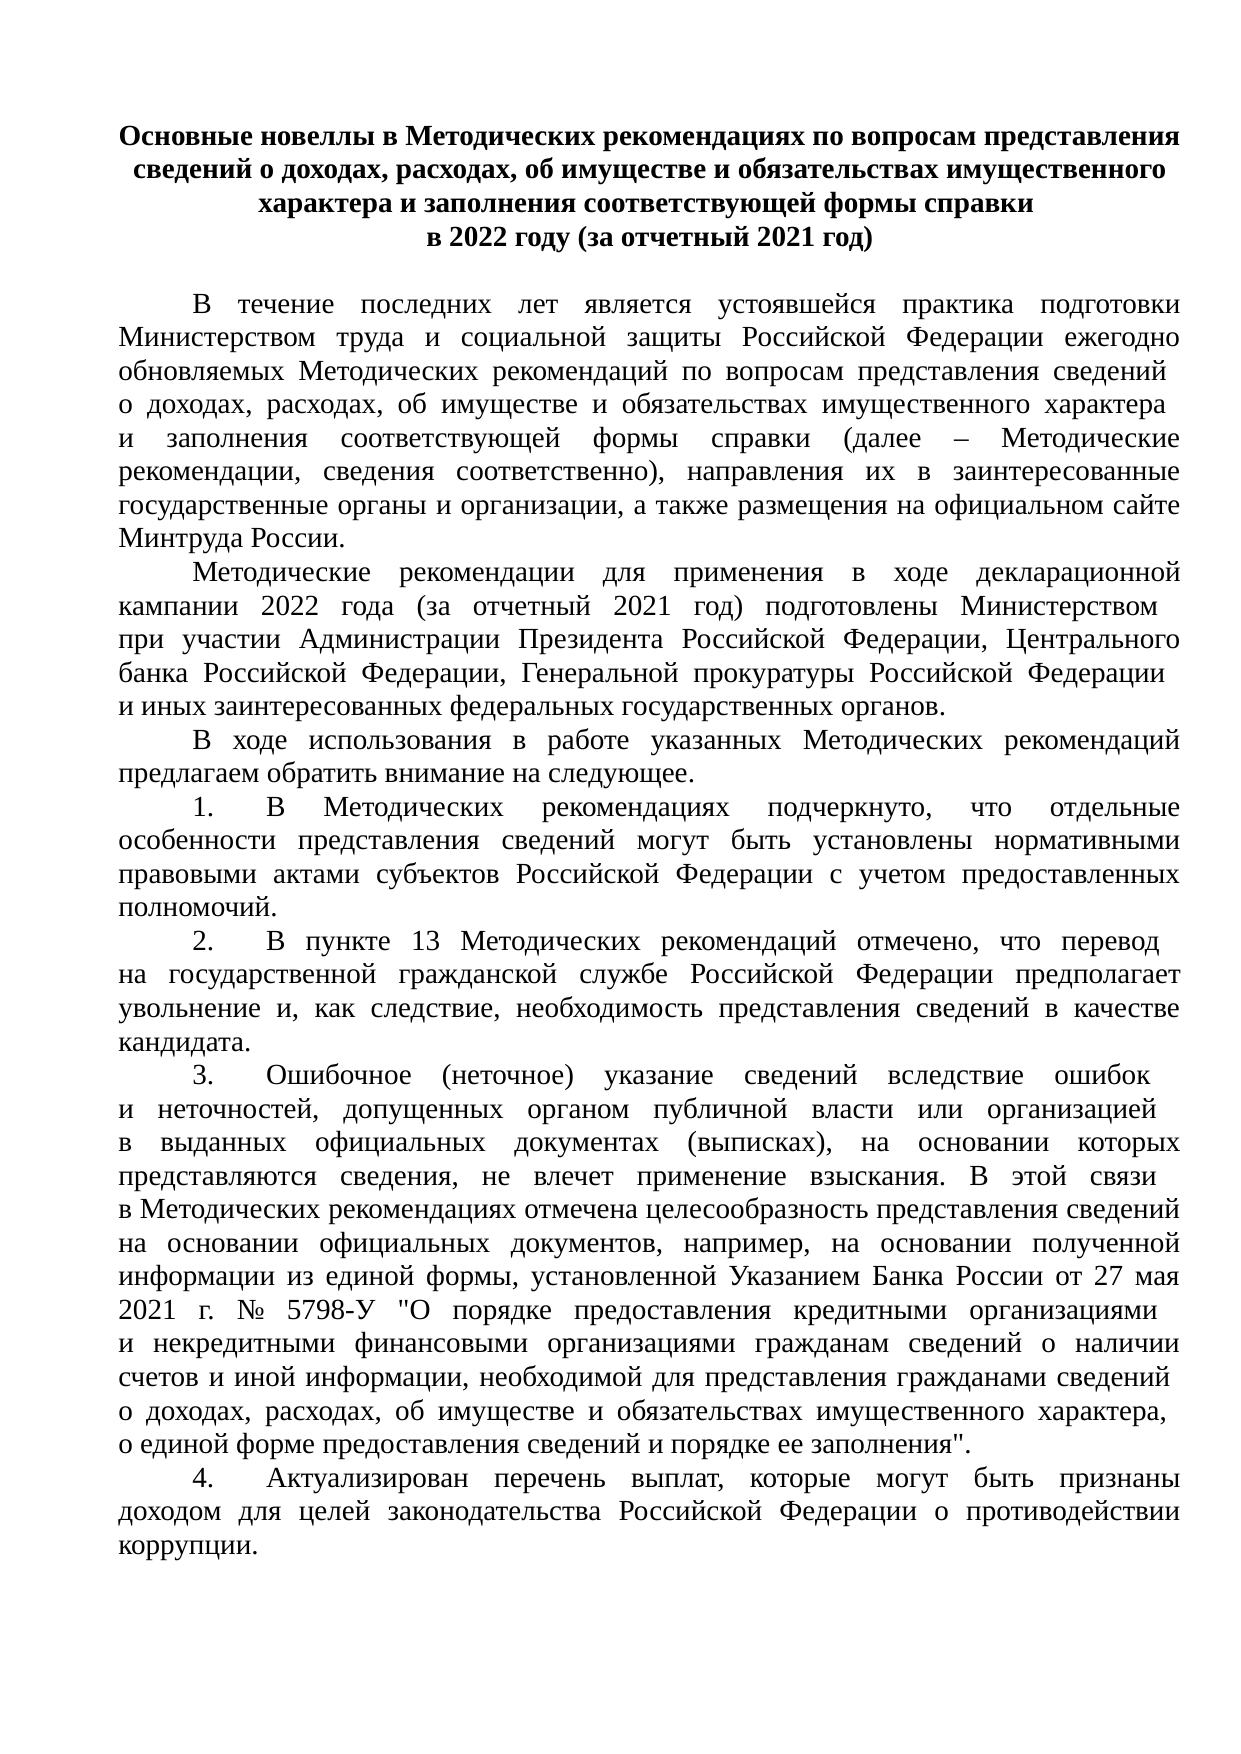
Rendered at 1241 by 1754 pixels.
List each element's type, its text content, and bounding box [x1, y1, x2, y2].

list Актуализирован перечень выплат, которые могут быть признаны доходом для целей законодательства Российской Федерации о противодействии коррупции. [118, 1460, 1181, 1560]
list Ошибочное (неточное) указание сведений вследствие ошибок и неточностей, допущенных органом публичной власти или организацией в выданных официальных документах (выписках), на основании которых представляются сведения, не влечет применение взыскания. В этой связи в Методических рекомендациях отмечена целесообразность представления сведений на основании официальных документов, например, на основании полученной информации из единой формы, установленной Указанием Банка России от 27 мая 2021 г. № 5798-У "О порядке предоставления кредитными организациями и некредитными финансовыми организациями гражданам сведений о наличии счетов и иной информации, необходимой для представления гражданами сведений о доходах, расходах, об имуществе и обязательствах имущественного характера, о единой форме предоставления сведений и порядке ее заполнения". [118, 1057, 1181, 1460]
text В ходе использования в работе указанных Методических рекомендаций предлагаем обратить внимание на следующее. [118, 722, 1181, 789]
text Основные новеллы в Методических рекомендациях по вопросам представления сведений о доходах, расходах, об имуществе и обязательствах имущественного характера и заполнения соответствующей формы справки в 2022 году (за отчетный 2021 год) [118, 118, 1181, 252]
list В пункте 13 Методических рекомендаций отмечено, что перевод на государственной гражданской службе Российской Федерации предполагает увольнение и, как следствие, необходимость представления сведений в качестве кандидата. [118, 923, 1181, 1057]
text В течение последних лет является устоявшейся практика подготовки Министерством труда и социальной защиты Российской Федерации ежегодно обновляемых Методических рекомендаций по вопросам представления сведений о доходах, расходах, об имуществе и обязательствах имущественного характера и заполнения соответствующей формы справки (далее – Методические рекомендации, сведения соответственно), направления их в заинтересованные государственные органы и организации, а также размещения на официальном сайте Минтруда России. [118, 286, 1181, 554]
list В Методических рекомендациях подчеркнуто, что отдельные особенности представления сведений могут быть установлены нормативными правовыми актами субъектов Российской Федерации с учетом предоставленных полномочий. [118, 789, 1181, 923]
text Методические рекомендации для применения в ходе декларационной кампании 2022 года (за отчетный 2021 год) подготовлены Министерством при участии Администрации Президента Российской Федерации, Центрального банка Российской Федерации, Генеральной прокуратуры Российской Федерации и иных заинтересованных федеральных государственных органов. [118, 554, 1181, 722]
